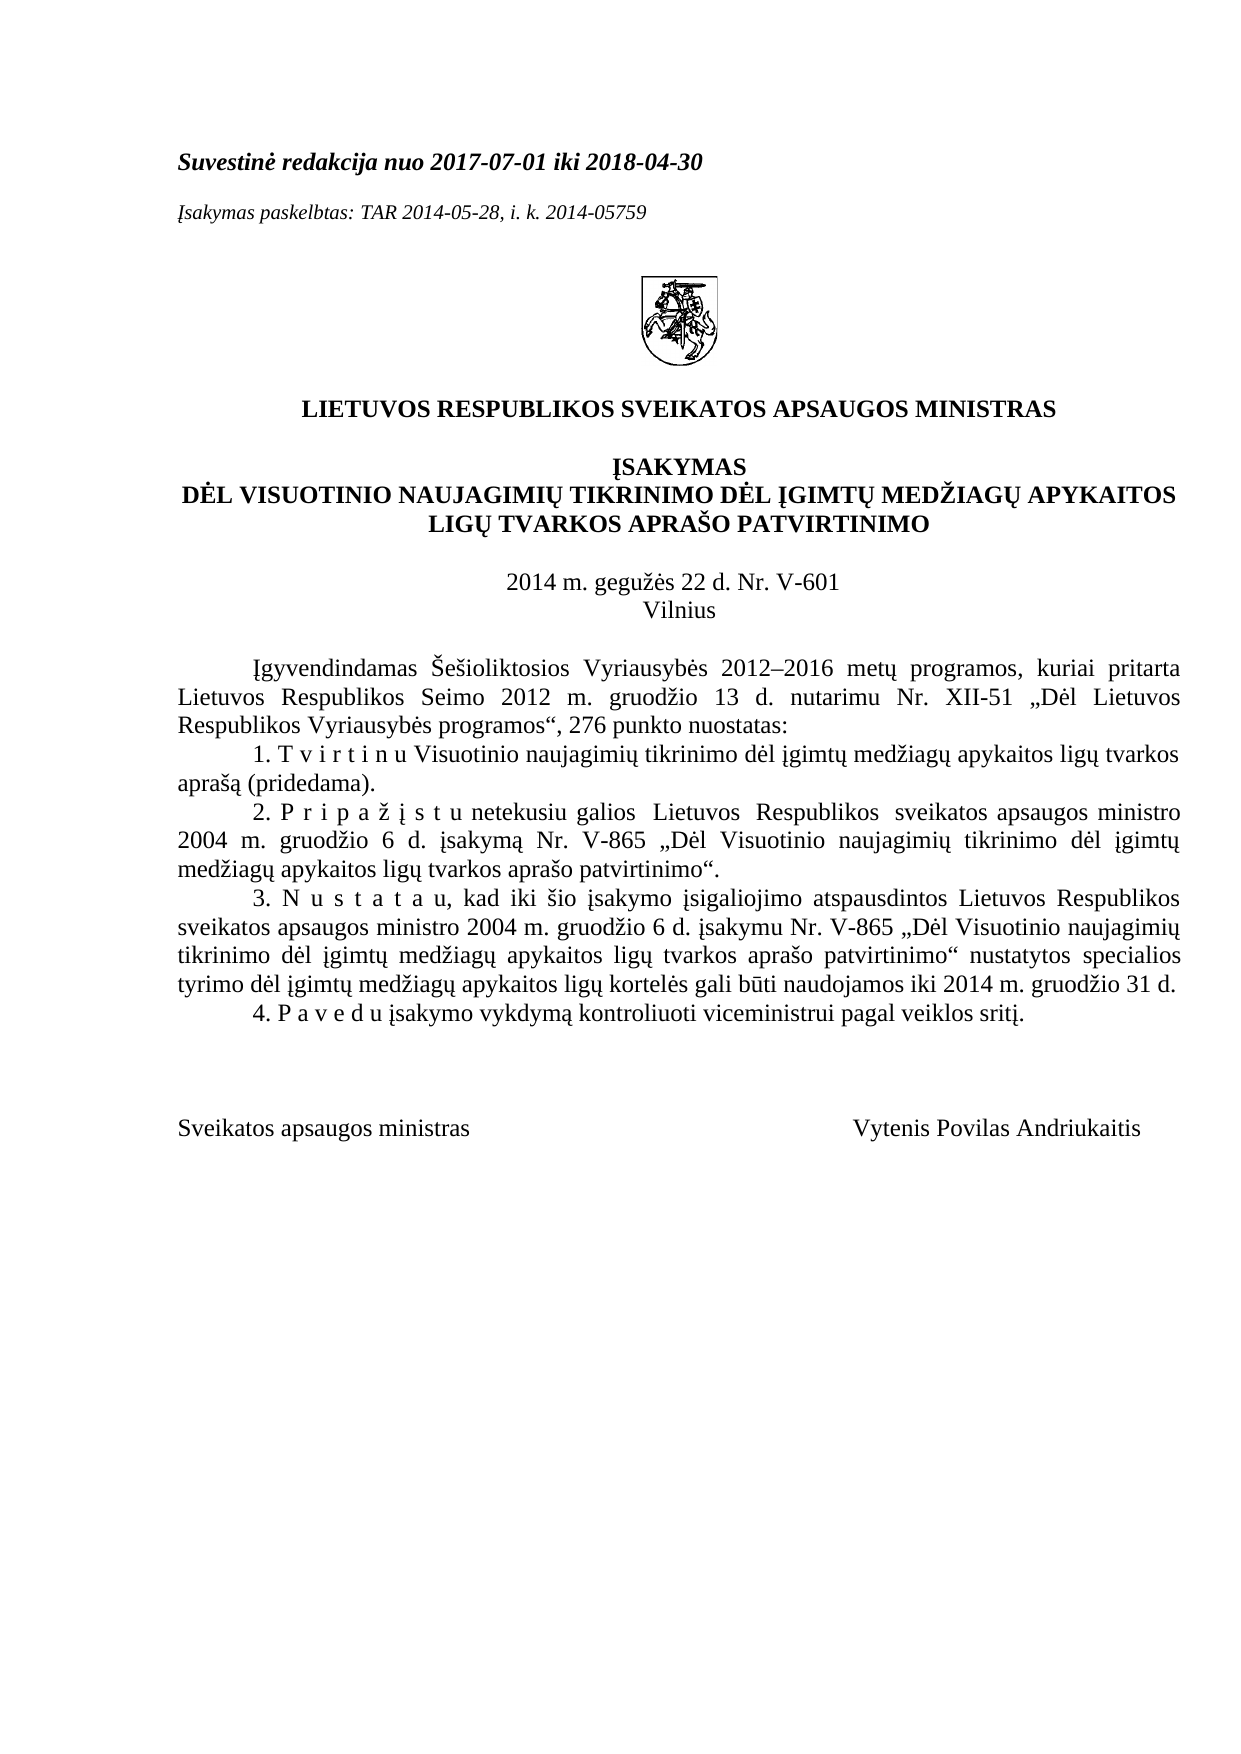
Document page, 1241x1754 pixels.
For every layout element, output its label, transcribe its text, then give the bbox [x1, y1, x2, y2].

text LIETUVOS RESPUBLIKOS SVEIKATOS APSAUGOS MINISTRAS [177, 394, 1181, 423]
text Sveikatos apsaugos ministras Vytenis Povilas Andriukaitis [177, 1113, 1181, 1142]
text DĖL VISUOTINIO NAUJAGIMIŲ TIKRINIMO DĖL ĮGIMTŲ MEDŽIAGŲ APYKAITOS LIGŲ TVARKOS APRAŠO PATVIRTINIMO [177, 481, 1181, 538]
text Įsakymas paskelbtas: TAR 2014-05-28, i. k. 2014-05759 [177, 200, 1181, 224]
text ĮSAKYMAS [177, 452, 1181, 481]
text 3. N u s t a t a u, kad iki šio įsakymo įsigaliojimo atspausdintos Lietuvos Respublikos sveikatos apsaugos ministro 2004 m. gruodžio 6 d. įsakymu Nr. V-865 „Dėl Visuotinio naujagimių tikrinimo dėl įgimtų medžiagų apykaitos ligų tvarkos aprašo patvirtinimo“ nustatytos specialios tyrimo dėl įgimtų medžiagų apykaitos ligų kortelės gali būti naudojamos iki 2014 m. gruodžio 31 d. [177, 883, 1181, 998]
text Įgyvendindamas Šešioliktosios Vyriausybės 2012–2016 metų programos, kuriai pritarta Lietuvos Respublikos Seimo 2012 m. gruodžio 13 d. nutarimu Nr. XII-51 „Dėl Lietuvos Respublikos Vyriausybės programos“, 276 punkto nuostatas: [177, 653, 1181, 739]
text 2014 m. gegužės 22 d. Nr. V-601 [177, 567, 1181, 596]
text 2. P r i p a ž į s t u netekusiu galios Lietuvos Respublikos sveikatos apsaugos ministro 2004 m. gruodžio 6 d. įsakymą Nr. V-865 „Dėl Visuotinio naujagimių tikrinimo dėl įgimtų medžiagų apykaitos ligų tvarkos aprašo patvirtinimo“. [177, 797, 1181, 883]
text 1. T v i r t i n u Visuotinio naujagimių tikrinimo dėl įgimtų medžiagų apykaitos ligų tvarkos aprašą (pridedama). [177, 739, 1181, 797]
text Suvestinė redakcija nuo 2017-07-01 iki 2018-04-30 [177, 147, 1181, 176]
text Vilnius [177, 596, 1181, 624]
text 4. P a v e d u įsakymo vykdymą kontroliuoti viceministrui pagal veiklos sritį. [177, 998, 1181, 1027]
